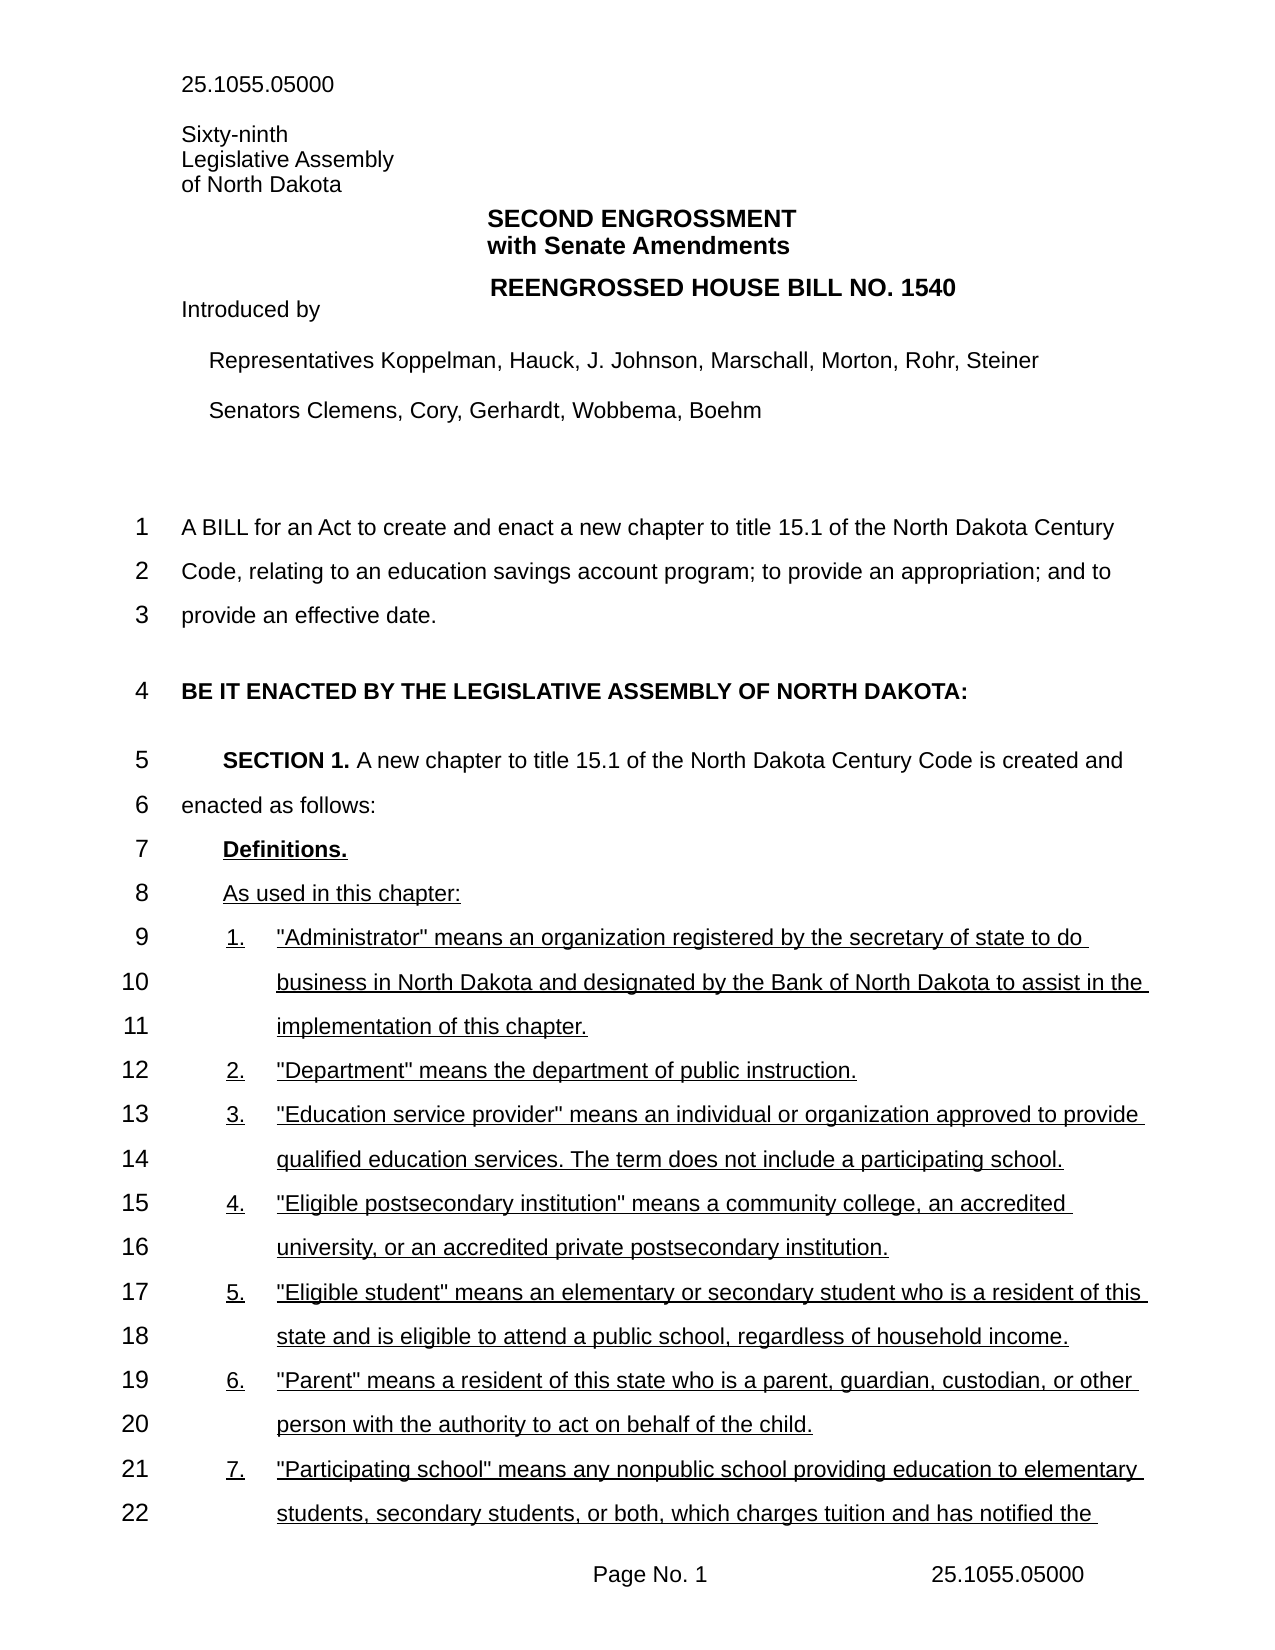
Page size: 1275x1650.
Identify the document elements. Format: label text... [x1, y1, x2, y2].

text 6. "Parent" means a resident of this state who is a parent, guardian, custodian, or other person with the authority to act on behalf of the child. [181, 1353, 1154, 1442]
text of North Dakota [181, 173, 1154, 198]
text 1. "Administrator" means an organization registered by the secretary of state to do business in North Dakota and designated by the Bank of North Dakota to assist in the implementation of this chapter. [181, 910, 1154, 1043]
title REENGROSSED House BILL NO. 1540 [490, 272, 956, 301]
text 3. "Education service provider" means an individual or organization approved to provide qualified education services. The term does not include a participating school. [181, 1087, 1154, 1176]
title SECOND ENGROSSMENT [487, 206, 797, 233]
text 5. "Eligible student" means an elementary or secondary student who is a resident of this state and is eligible to attend a public school, regardless of household income. [181, 1264, 1154, 1353]
title A BILL for an Act to create and enact a new chapter to title 15.1 of the North Dakota Century Code, relating to an education savings account program; to provide an appropriation; and to provide an effective date. [181, 500, 1154, 633]
text 7. "Participating school" means any nonpublic school providing education to elementary students, secondary students, or both, which charges tuition and has notified the [181, 1442, 1154, 1530]
text Introduced by [181, 298, 1154, 323]
text Senators Clemens, Cory, Gerhardt, Wobbema, Boehm [208, 400, 1154, 423]
text SECTION 1. A new chapter to title 15.1 of the North Dakota Century Code is created and enacted as follows: [181, 733, 1154, 822]
text BE IT ENACTED BY THE LEGISLATIVE ASSEMBLY OF NORTH DAKOTA: [181, 664, 1154, 708]
text Representatives Koppelman, Hauck, J. Johnson, Marschall, Morton, Rohr, Steiner [208, 350, 1154, 373]
text 4. "Eligible postsecondary institution" means a community college, an accredited university, or an accredited private postsecondary institution. [181, 1176, 1154, 1264]
text As used in this chapter: [181, 866, 1154, 910]
text Sixty-ninth [181, 123, 1154, 148]
title with Senate Amendments [487, 233, 797, 260]
text 25.1055.05000 [181, 73, 1154, 98]
text 2. "Department" means the department of public instruction. [181, 1043, 1154, 1087]
subtitle Definitions. [181, 822, 1154, 866]
text Legislative Assembly [181, 148, 1154, 173]
